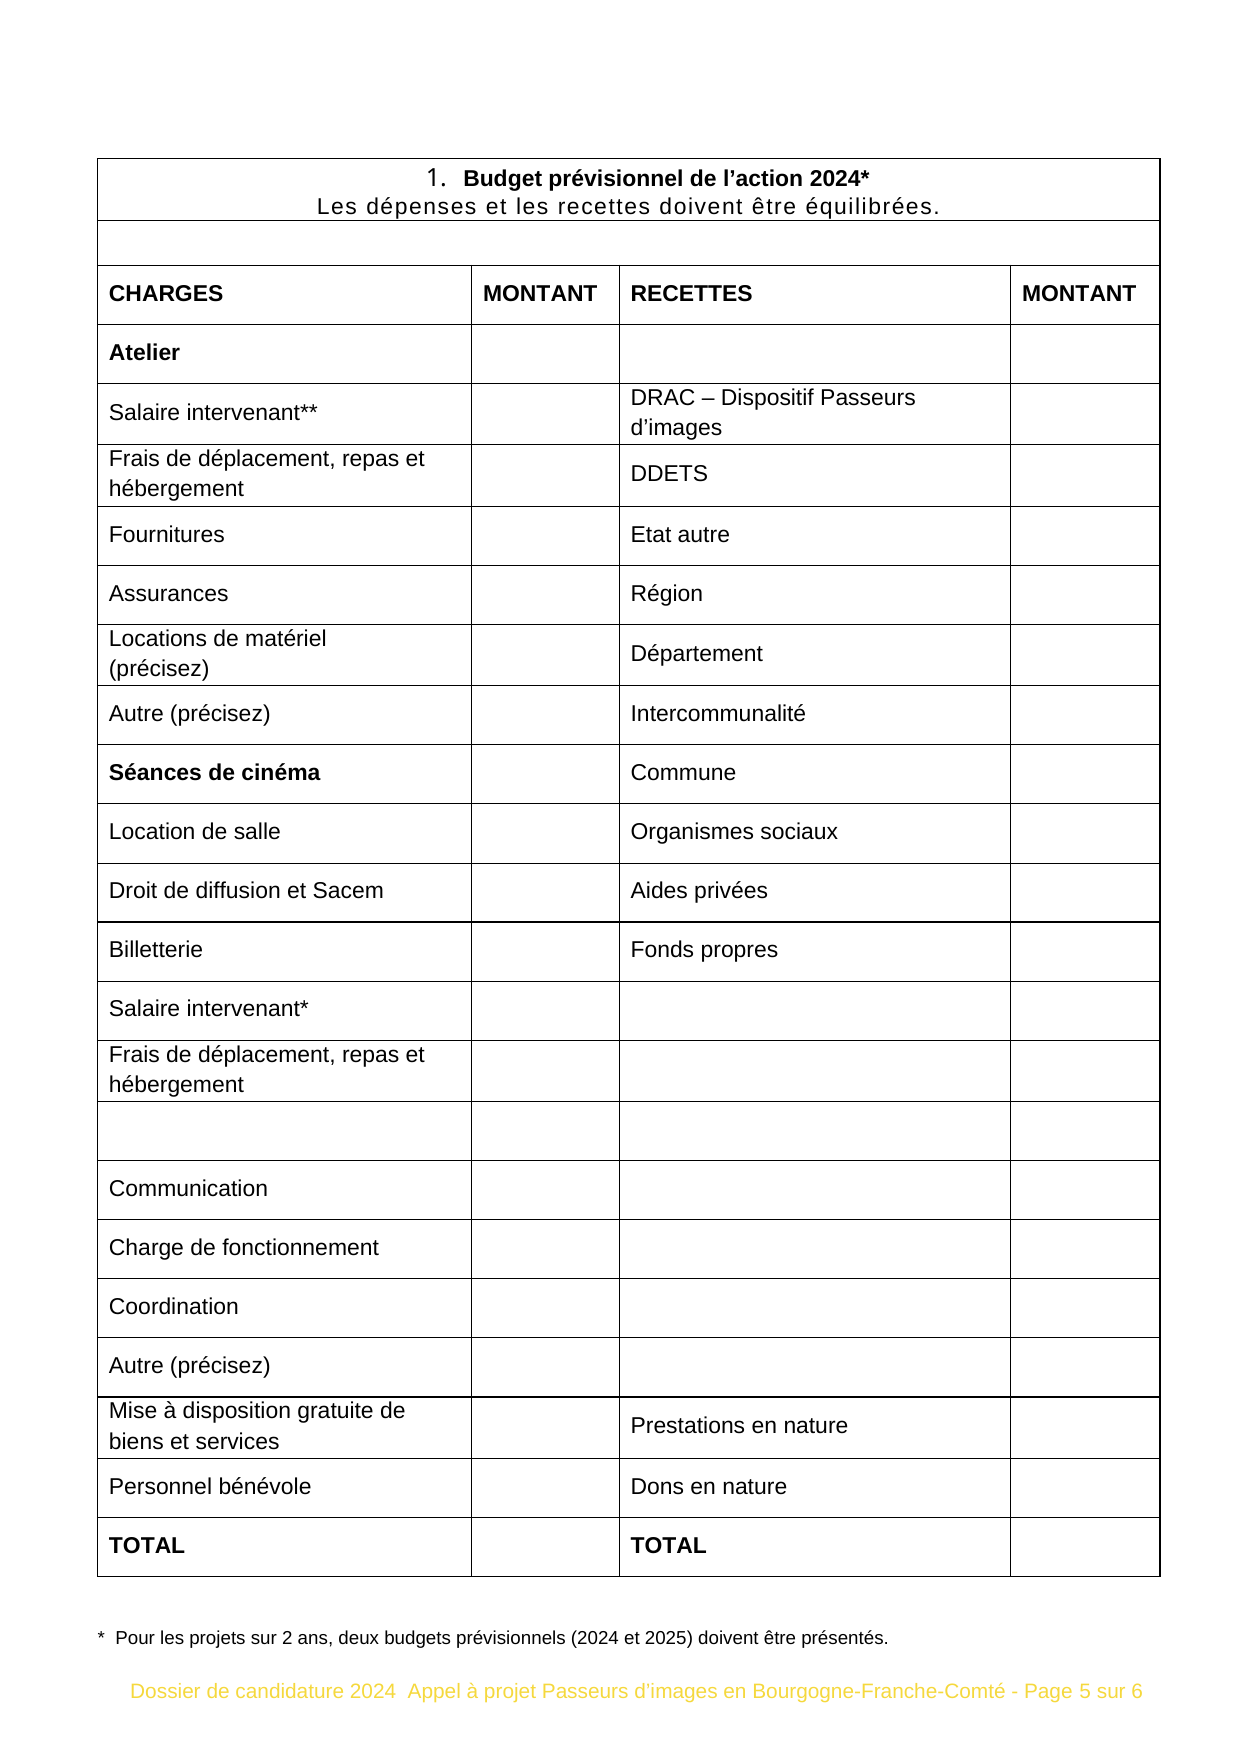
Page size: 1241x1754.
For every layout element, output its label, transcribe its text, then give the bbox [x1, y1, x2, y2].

table_cell Coordination [98, 1279, 471, 1337]
table_cell Organismes sociaux [620, 804, 1010, 862]
table_cell [1011, 1220, 1159, 1278]
table_cell [1011, 1041, 1159, 1101]
table_cell [472, 1279, 619, 1337]
table_cell Région [620, 566, 1010, 624]
table_cell MONTANT [1011, 266, 1159, 324]
table_cell Prestations en nature [620, 1398, 1010, 1458]
table_cell [1011, 1161, 1159, 1219]
table_cell [1011, 1459, 1159, 1517]
table_cell [472, 1220, 619, 1278]
table_cell [1011, 1102, 1159, 1160]
table_cell [472, 982, 619, 1039]
table_cell [620, 1102, 1010, 1160]
table_cell Fonds propres [620, 923, 1010, 981]
table_cell [98, 1102, 471, 1160]
table_cell [1011, 864, 1159, 921]
table_cell Commune [620, 745, 1010, 803]
table_cell Location de salle [98, 804, 471, 862]
table_cell Atelier [98, 325, 471, 383]
table_cell Etat autre [620, 507, 1010, 565]
table_cell [472, 923, 619, 981]
table_cell MONTANT [472, 266, 619, 324]
table_cell [1011, 1398, 1159, 1458]
table_cell TOTAL [98, 1518, 471, 1576]
table_cell [472, 566, 619, 624]
table_cell Assurances [98, 566, 471, 624]
table_cell [620, 1338, 1010, 1396]
table_cell DRAC – Dispositif Passeurs d’images [620, 384, 1010, 444]
table_cell [1011, 445, 1159, 506]
table_cell [1011, 384, 1159, 444]
table_cell Salaire intervenant** [98, 384, 471, 444]
table_cell [472, 864, 619, 921]
table_cell [1011, 923, 1159, 981]
table_cell [1011, 625, 1159, 685]
table_cell Billetterie [98, 923, 471, 981]
table_cell [620, 325, 1010, 383]
table_cell [1011, 1279, 1159, 1337]
table_cell [472, 1161, 619, 1219]
table_cell [472, 804, 619, 862]
table_cell Communication [98, 1161, 471, 1219]
table_cell Fournitures [98, 507, 471, 565]
table_cell [472, 686, 619, 744]
table_cell [1011, 1338, 1159, 1396]
table_cell Intercommunalité [620, 686, 1010, 744]
table_cell Frais de déplacement, repas et hébergement [98, 1041, 471, 1101]
table_cell [1011, 325, 1159, 383]
table_cell CHARGES [98, 266, 471, 324]
table_cell [472, 1459, 619, 1517]
table_cell DDETS [620, 445, 1010, 506]
table_cell [1011, 982, 1159, 1039]
table_cell [472, 445, 619, 506]
table_cell Département [620, 625, 1010, 685]
table_cell RECETTES [620, 266, 1010, 324]
table_cell [1011, 745, 1159, 803]
table_cell [1011, 507, 1159, 565]
table_cell Charge de fonctionnement [98, 1220, 471, 1278]
table_header Budget prévisionnel de l’action 2024* Les dépenses et les recettes doivent être équilibrées. [98, 159, 1159, 220]
table_cell Frais de déplacement, repas et hébergement [98, 445, 471, 506]
table_cell Autre (précisez) [98, 1338, 471, 1396]
table_cell [1011, 566, 1159, 624]
table_cell Personnel bénévole [98, 1459, 471, 1517]
table_cell [472, 625, 619, 685]
table_cell Autre (précisez) [98, 686, 471, 744]
table_cell [620, 1161, 1010, 1219]
table_cell Locations de matériel (précisez) [98, 625, 471, 685]
table_cell [472, 507, 619, 565]
table_cell [472, 325, 619, 383]
table_cell [620, 1041, 1010, 1101]
table_cell [1011, 686, 1159, 744]
table_cell Mise à disposition gratuite de biens et services [98, 1398, 471, 1458]
table_cell [472, 384, 619, 444]
table_cell [620, 1220, 1010, 1278]
table_cell TOTAL [620, 1518, 1010, 1576]
text * Pour les projets sur 2 ans, deux budgets prévisionnels (2024 et 2025) doivent être présentés. [97, 1627, 1143, 1649]
table_cell [620, 982, 1010, 1039]
table_cell Droit de diffusion et Sacem [98, 864, 471, 921]
table_cell [472, 745, 619, 803]
table_cell [472, 1518, 619, 1576]
table_cell [472, 1338, 619, 1396]
table_cell Salaire intervenant* [98, 982, 471, 1039]
table_cell [472, 1398, 619, 1458]
table_cell Séances de cinéma [98, 745, 471, 803]
table_cell [620, 1279, 1010, 1337]
table_cell Dons en nature [620, 1459, 1010, 1517]
table_cell [1011, 1518, 1159, 1576]
table_cell Aides privées [620, 864, 1010, 921]
table_cell [472, 1102, 619, 1160]
table_cell [1011, 804, 1159, 862]
table_cell [472, 1041, 619, 1101]
table_cell [98, 221, 1159, 264]
